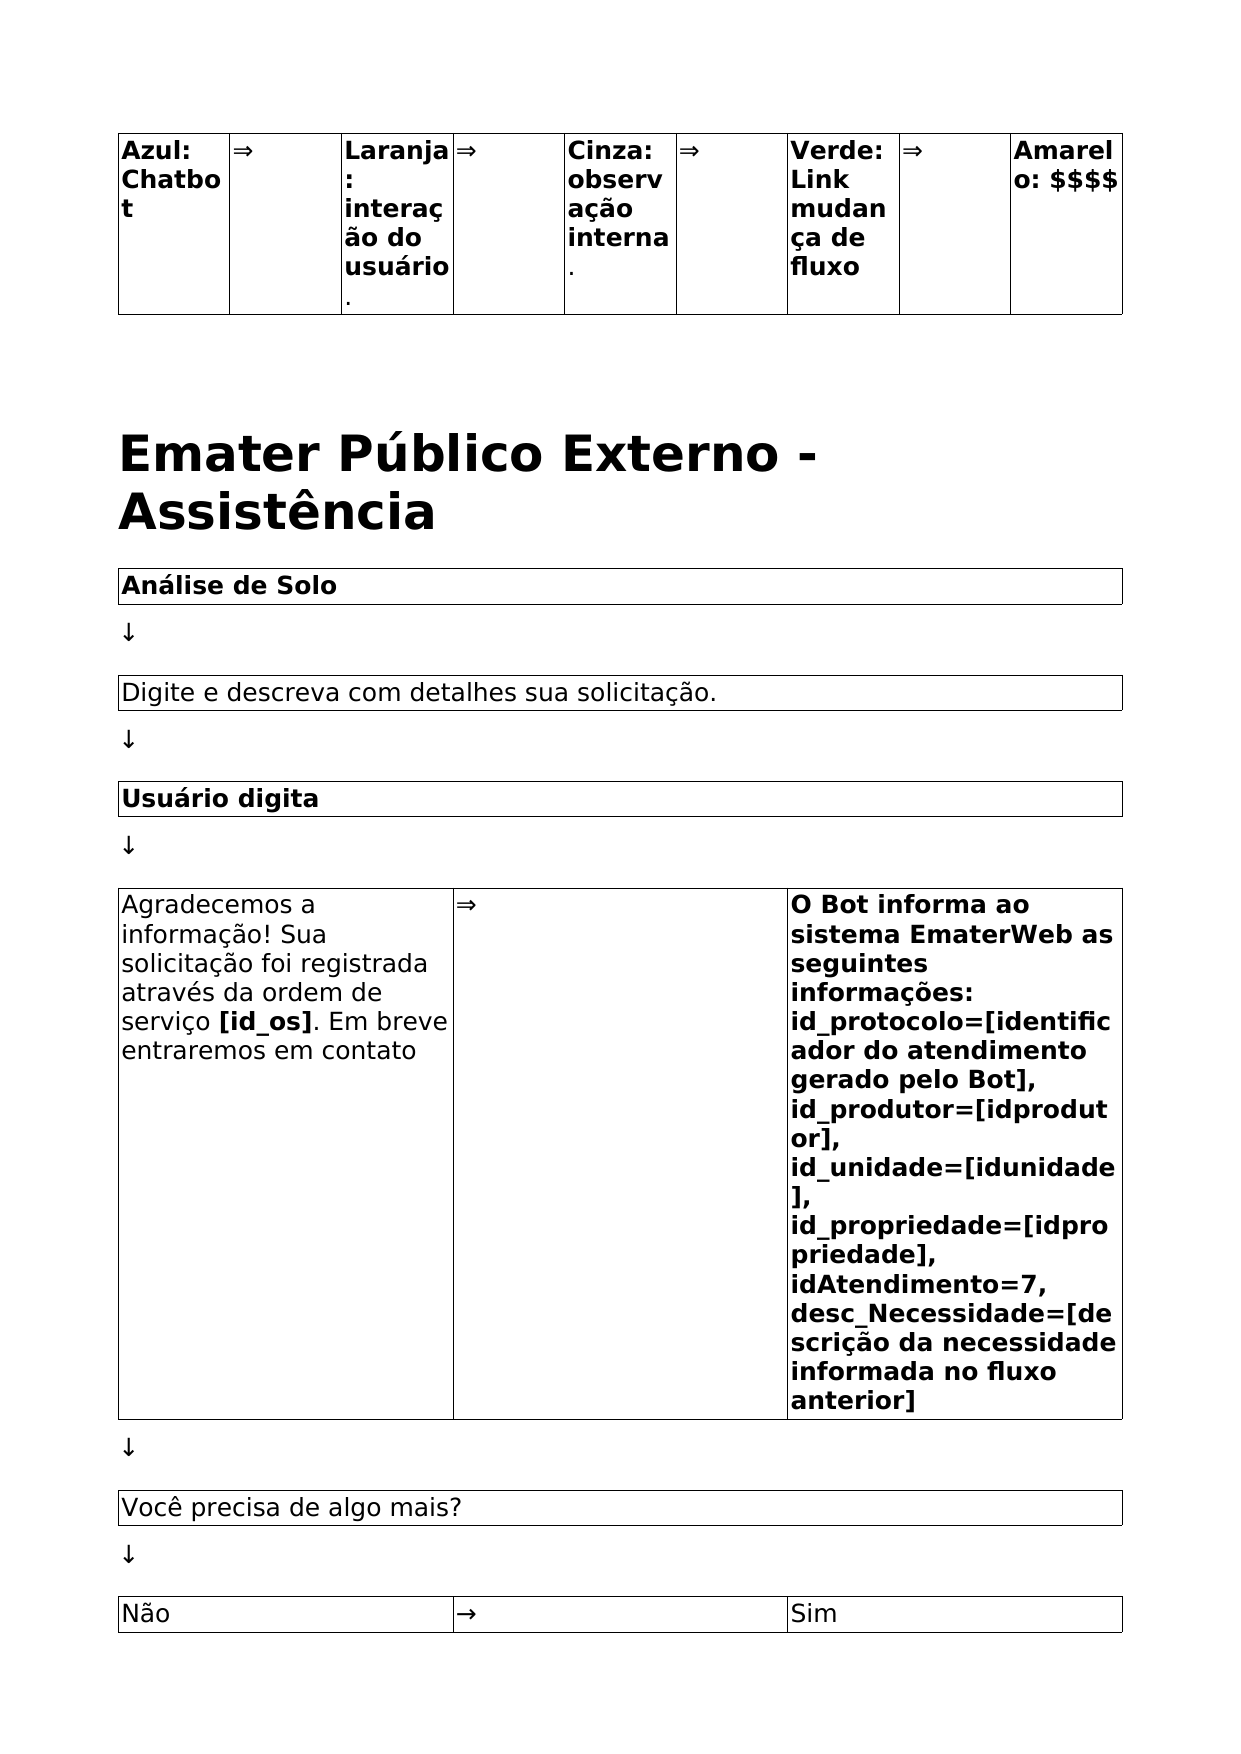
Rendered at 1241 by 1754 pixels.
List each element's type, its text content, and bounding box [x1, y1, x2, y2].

table_header Agradecemos a informação! Sua solicitação foi registrada através da ordem de serviço [id_os]. Em breve entraremos em contato [119, 889, 453, 1419]
text ↓ [118, 1540, 1122, 1569]
table_header ⇒ [677, 134, 787, 314]
table_header Análise de Solo [119, 569, 1122, 603]
table_header Laranja: interação do usuário. [342, 134, 453, 314]
table_header ⇒ [454, 889, 787, 1419]
text ↓ [118, 1433, 1122, 1463]
text ↓ [118, 725, 1122, 754]
table_header Não [119, 1597, 453, 1632]
table_header Azul: Chatbot [119, 134, 229, 314]
table_header Sim [788, 1597, 1122, 1632]
table_header Digite e descreva com detalhes sua solicitação. [119, 676, 1122, 710]
table_header Usuário digita [119, 782, 1122, 816]
table_header ⇒ [454, 134, 564, 314]
table_header → [454, 1597, 787, 1632]
text ↓ [118, 618, 1122, 647]
subtitle Emater Público Externo - Assistência [118, 424, 1122, 541]
table_header Verde: Link mudança de fluxo [788, 134, 899, 314]
table_header ⇒ [900, 134, 1010, 314]
table_header Amarelo: $$$$ [1011, 134, 1122, 314]
text ↓ [118, 831, 1122, 860]
table_header ⇒ [230, 134, 341, 314]
table_header Você precisa de algo mais? [119, 1491, 1122, 1525]
table_header Cinza: observação interna. [565, 134, 676, 314]
table_header O Bot informa ao sistema EmaterWeb as seguintes informações: id_protocolo=[identificador do atendimento gerado pelo Bot], id_produtor=[idprodutor], id_unidade=[idunidade], id_propriedade=[idpropriedade], idAtendimento=7, desc_Necessidade=[descrição da necessidade informada no fluxo anterior] [788, 889, 1122, 1419]
